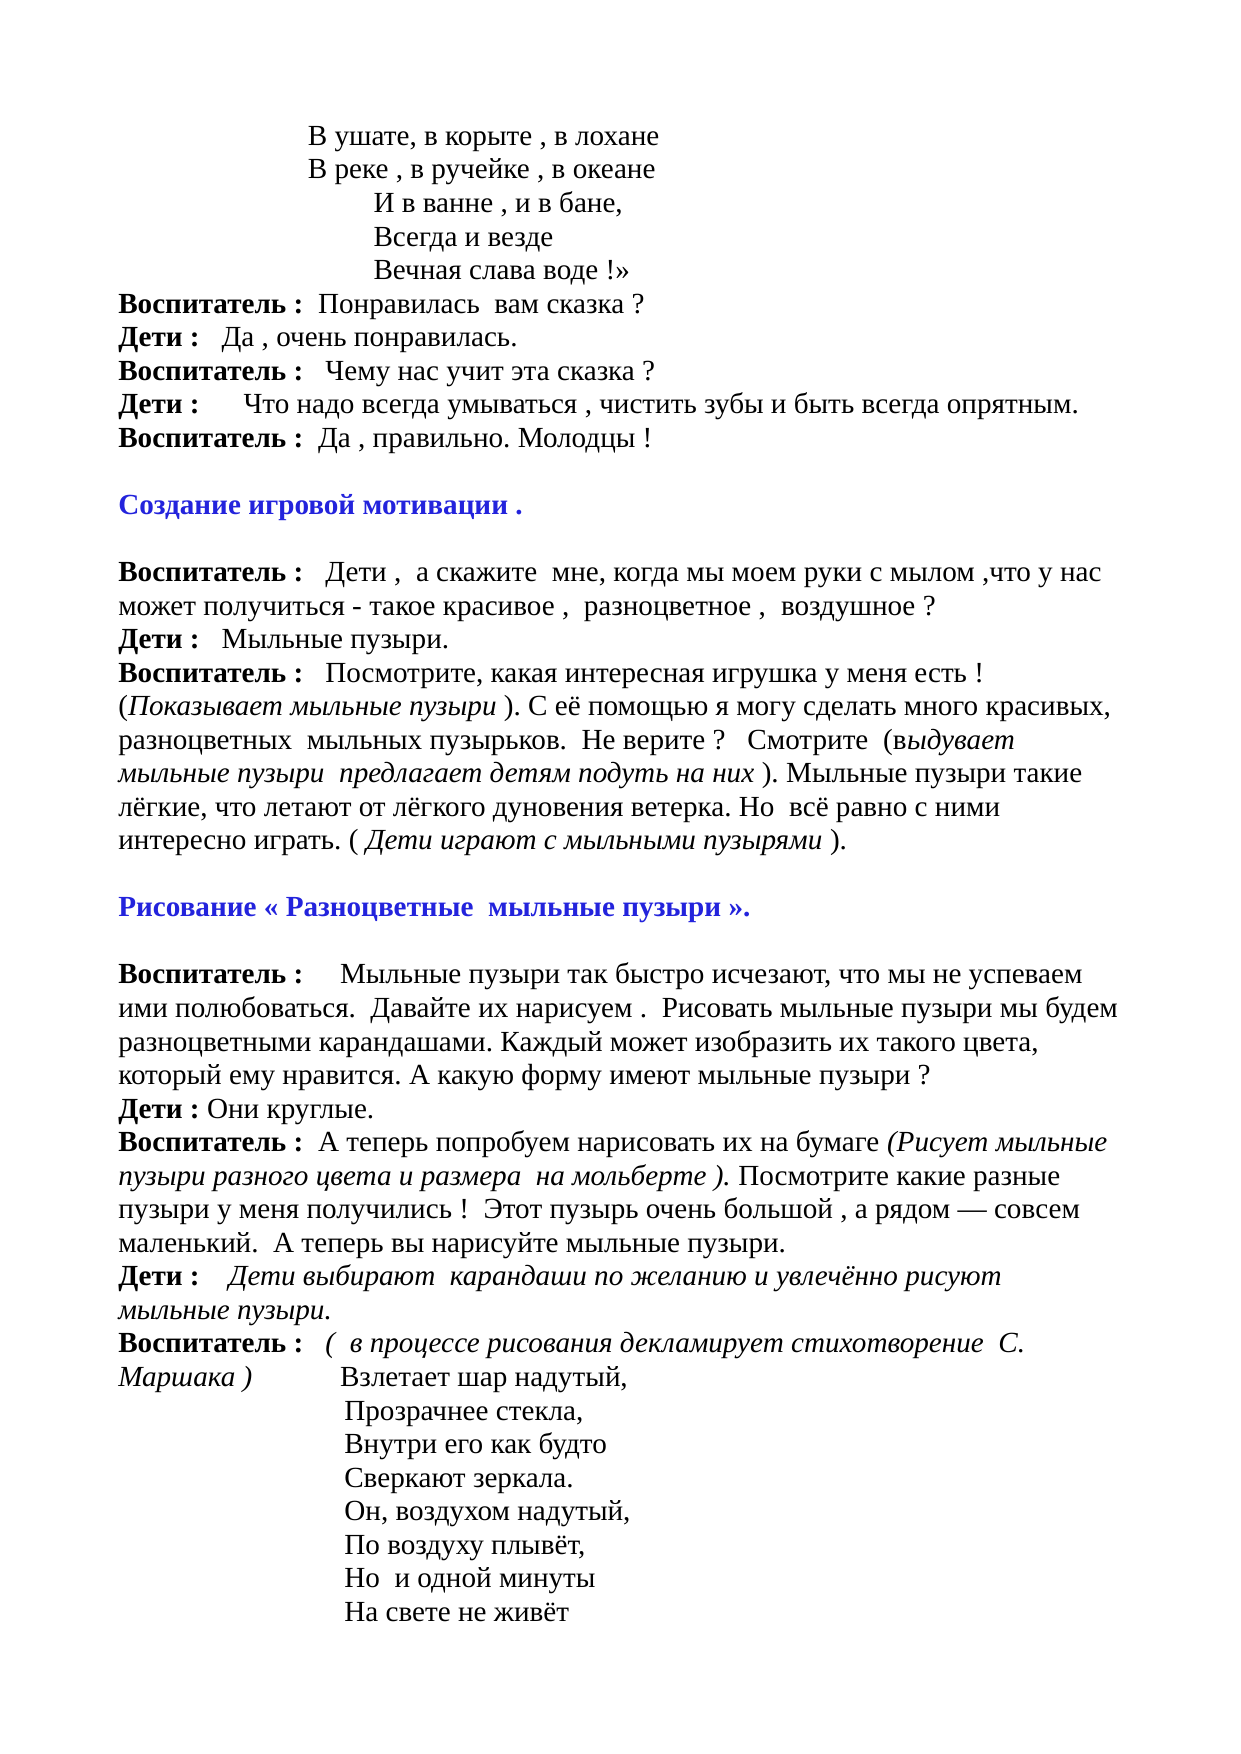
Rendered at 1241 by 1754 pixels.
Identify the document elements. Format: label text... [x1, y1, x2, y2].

text Дети : Дети выбирают карандаши по желанию и увлечённо рисуют мыльные пузыри. [118, 1258, 1122, 1326]
text Дети : Мыльные пузыри. [118, 621, 1122, 655]
text Воспитатель : Чему нас учит эта сказка ? [118, 353, 1122, 386]
text Дети : Они круглые. [118, 1091, 1122, 1124]
text И в ванне , и в бане, [118, 185, 1122, 219]
text В ушате, в корыте , в лохане [118, 118, 1122, 152]
text Но и одной минуты [118, 1560, 1122, 1594]
text Воспитатель : Посмотрите, какая интересная игрушка у меня есть ! (Показывает мыльные пузыри ). С её помощью я могу сделать много красивых, разноцветных мыльных пузырьков. Не верите ? Смотрите (выдувает мыльные пузыри предлагает детям подуть на них ). Мыльные пузыри такие лёгкие, что летают от лёгкого дуновения ветерка. Но всё равно с ними интересно играть. ( Дети играют с мыльными пузырями ). [118, 655, 1122, 856]
text Внутри его как будто [118, 1426, 1122, 1460]
text Воспитатель : А теперь попробуем нарисовать их на бумаге (Рисует мыльные пузыри разного цвета и размера на мольберте ). Посмотрите какие разные пузыри у меня получились ! Этот пузырь очень большой , а рядом — совсем маленький. А теперь вы нарисуйте мыльные пузыри. [118, 1124, 1122, 1258]
text Создание игровой мотивации . [118, 487, 1122, 521]
text По воздуху плывёт, [118, 1527, 1122, 1560]
text Воспитатель : Да , правильно. Молодцы ! [118, 420, 1122, 453]
text Рисование « Разноцветные мыльные пузыри ». [118, 889, 1122, 923]
text Всегда и везде [118, 219, 1122, 252]
text Дети : Что надо всегда умываться , чистить зубы и быть всегда опрятным. [118, 386, 1122, 420]
text На свете не живёт [118, 1594, 1122, 1627]
text Дети : Да , очень понравилась. [118, 319, 1122, 353]
text Вечная слава воде !» [118, 252, 1122, 286]
text Воспитатель : Понравилась вам сказка ? [118, 286, 1122, 319]
text Сверкают зеркала. [118, 1460, 1122, 1493]
text Воспитатель : Мыльные пузыри так быстро исчезают, что мы не успеваем ими полюбоваться. Давайте их нарисуем . Рисовать мыльные пузыри мы будем разноцветными карандашами. Каждый может изобразить их такого цвета, который ему нравится. А какую форму имеют мыльные пузыри ? [118, 957, 1122, 1091]
text Воспитатель : ( в процессе рисования декламирует стихотворение С. Маршака ) Взлетает шар надутый, [118, 1326, 1122, 1393]
text Прозрачнее стекла, [118, 1393, 1122, 1426]
text В реке , в ручейке , в океане [118, 152, 1122, 185]
text Воспитатель : Дети , а скажите мне, когда мы моем руки с мылом ,что у нас может получиться - такое красивое , разноцветное , воздушное ? [118, 554, 1122, 621]
text Он, воздухом надутый, [118, 1493, 1122, 1527]
